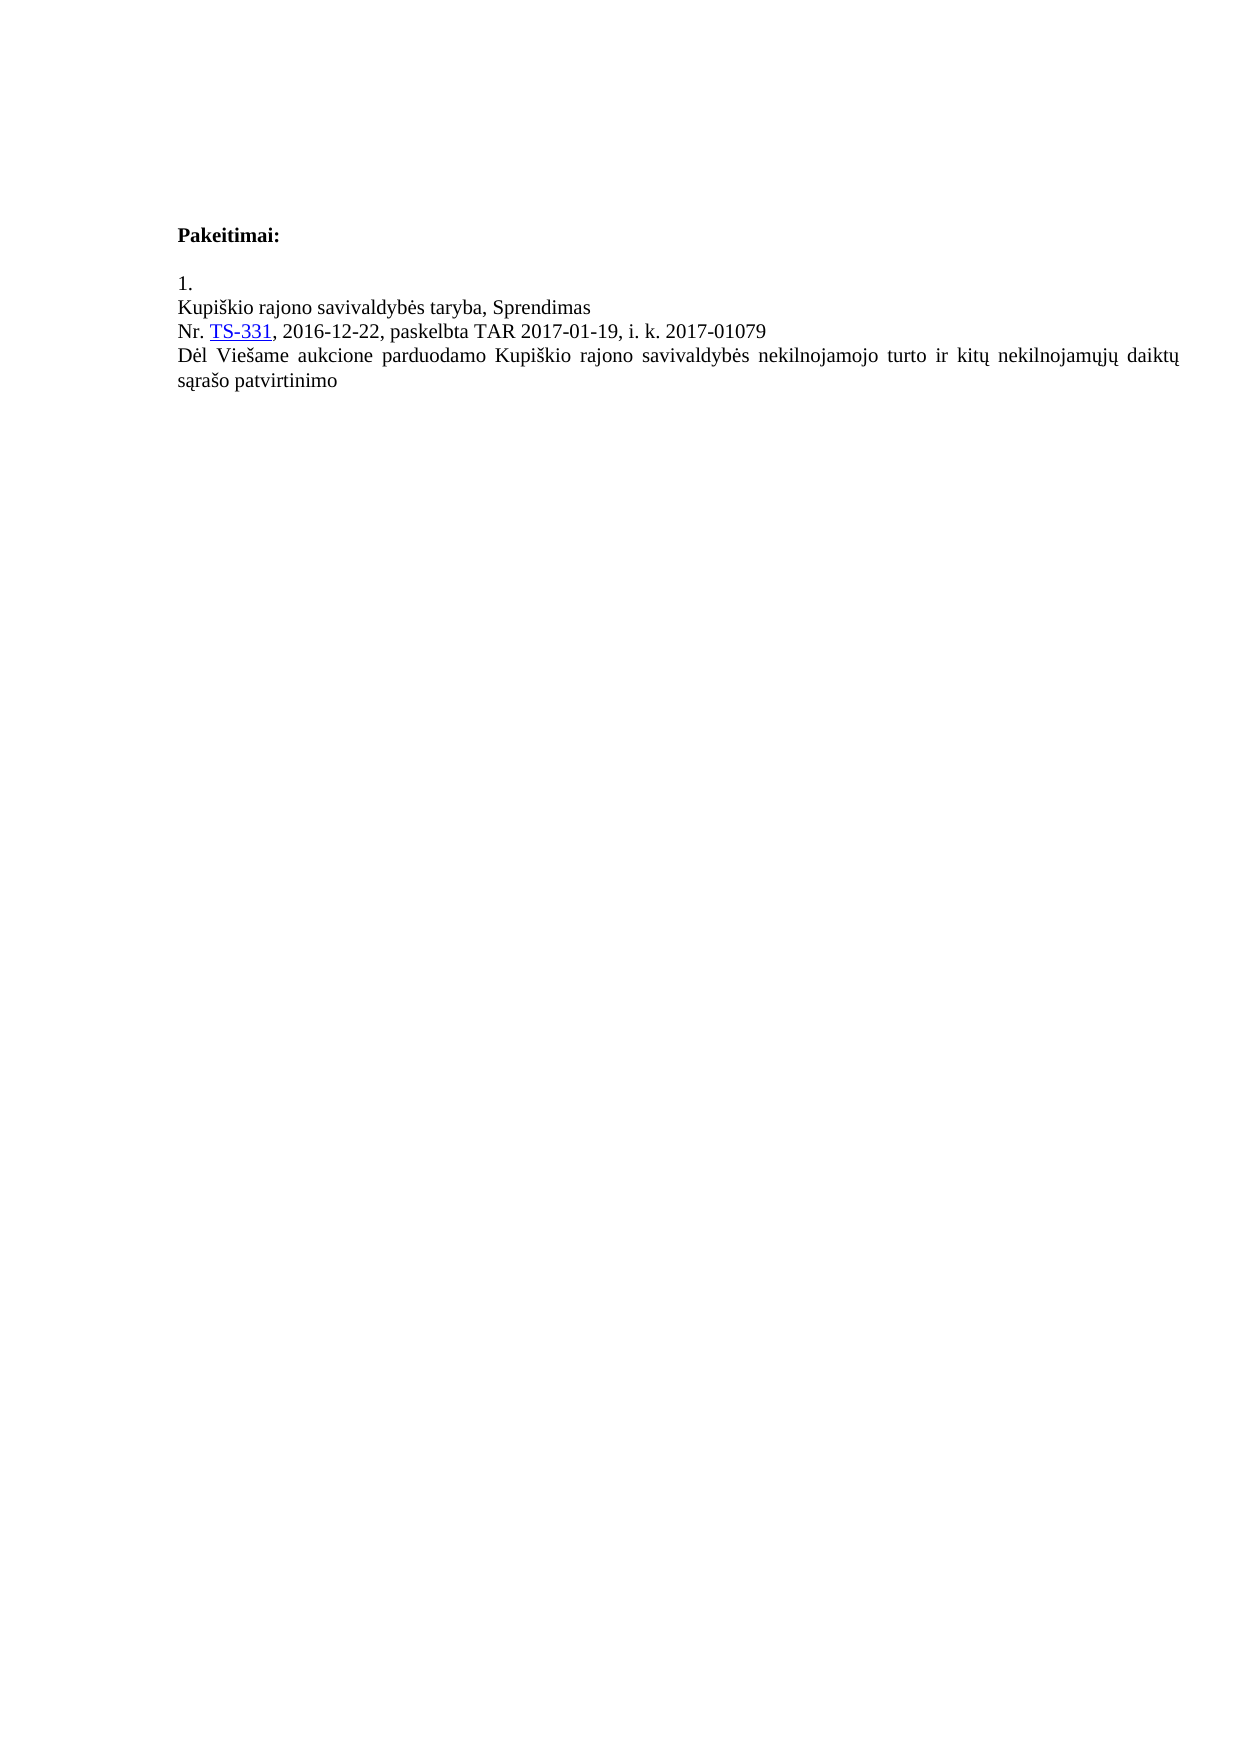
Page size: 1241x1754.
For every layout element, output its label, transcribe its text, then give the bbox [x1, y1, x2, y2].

text Kupiškio rajono savivaldybės taryba, Sprendimas [177, 295, 1181, 319]
text Pakeitimai: [177, 223, 1181, 247]
text 1. [177, 271, 1181, 295]
text Dėl Viešame aukcione parduodamo Kupiškio rajono savivaldybės nekilnojamojo turto ir kitų nekilnojamųjų daiktų sąrašo patvirtinimo [177, 343, 1181, 392]
text Nr. TS-331, 2016-12-22, paskelbta TAR 2017-01-19, i. k. 2017-01079 [177, 319, 1181, 343]
